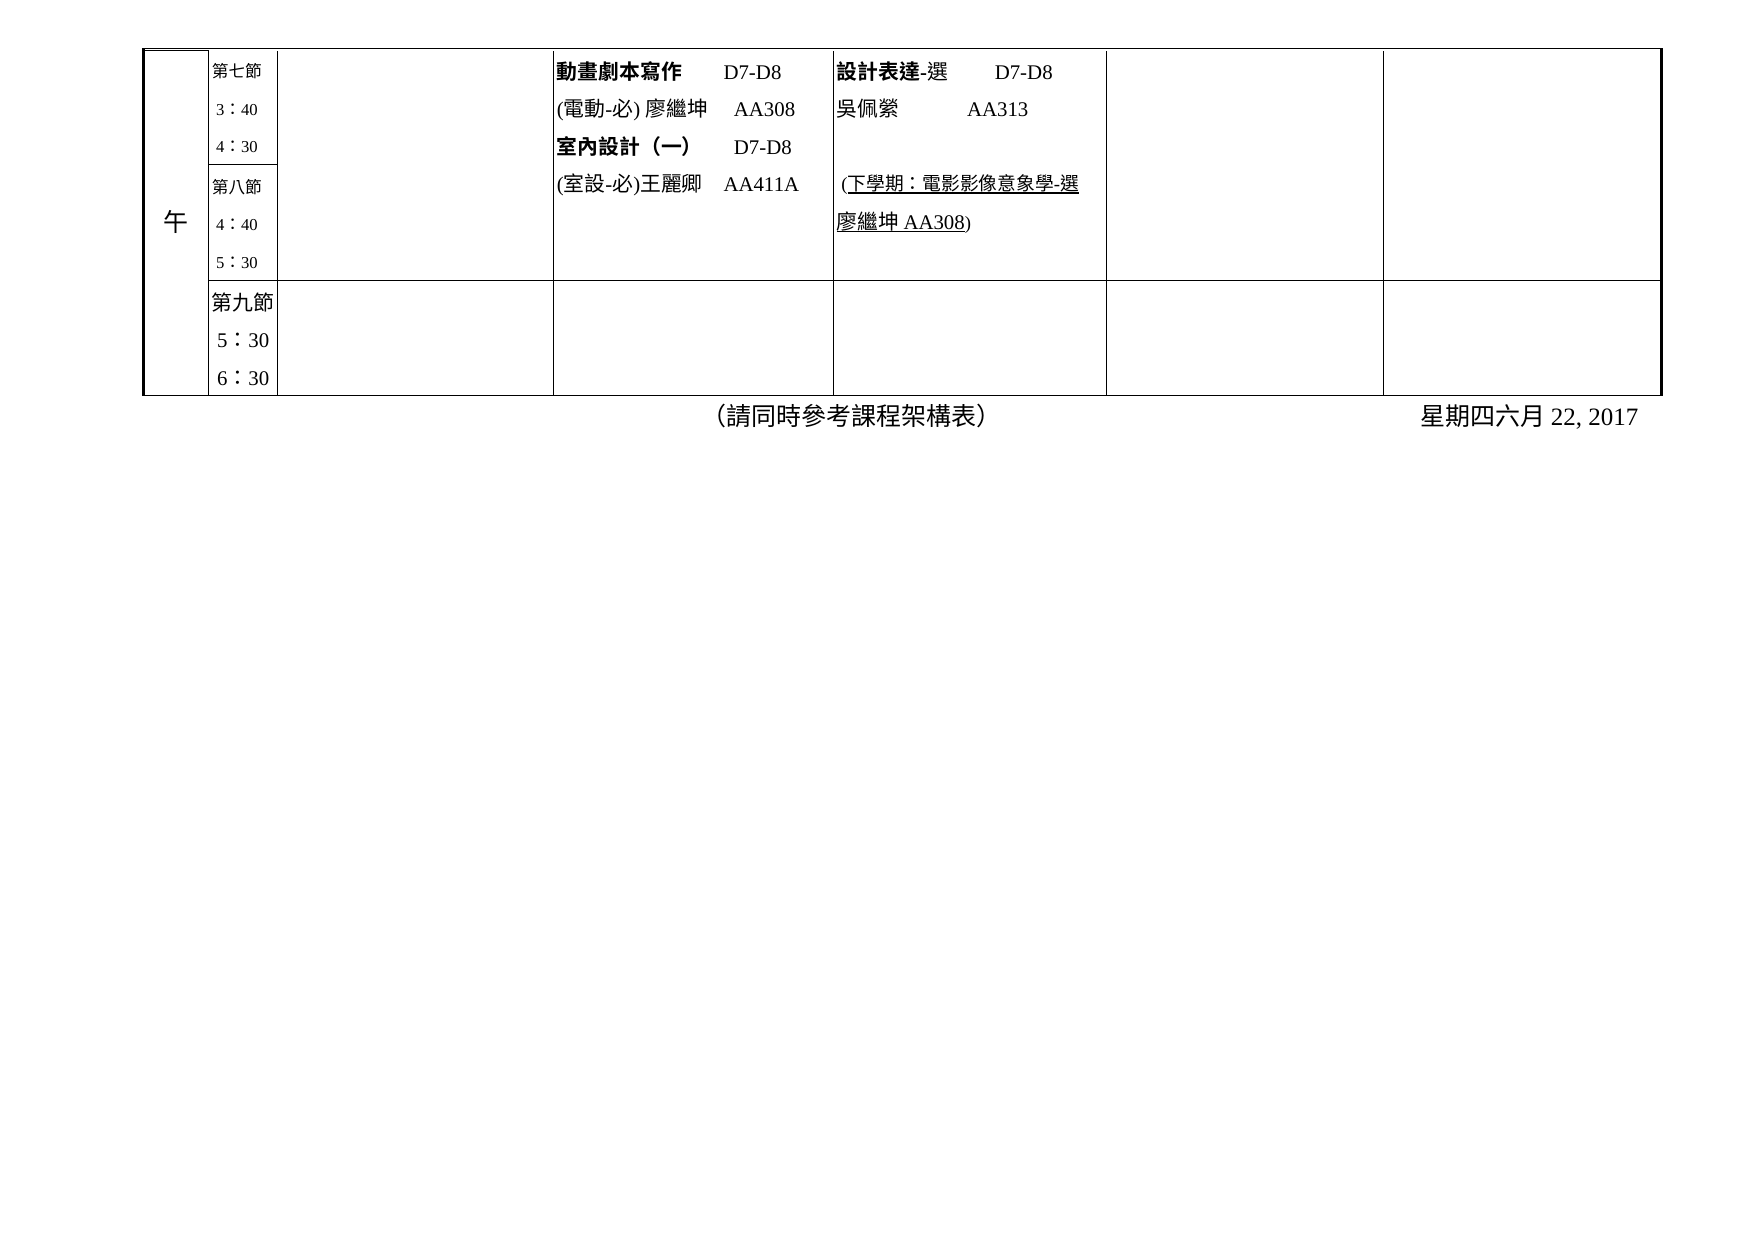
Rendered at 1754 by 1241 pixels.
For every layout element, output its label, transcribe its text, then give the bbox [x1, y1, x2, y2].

table_cell [554, 281, 833, 395]
table_cell 動畫劇本寫作 D7-D8 (電動-必) 廖繼坤 AA308 室內設計（一） D7-D8 (室設-必)王麗卿 AA411A [554, 49, 834, 279]
table_cell [834, 281, 1106, 395]
table_cell [278, 281, 553, 395]
table_cell 設計表達-選 D7-D8 吳佩縈 AA313 (下學期：電影影像意象學-選 廖繼坤AA308) [834, 49, 1106, 279]
table_cell 第七節 3：40 4：30 [209, 49, 277, 164]
table_cell 第八節 4：40 5：30 [209, 165, 277, 279]
table_cell 午 [145, 51, 208, 395]
table_cell [1384, 281, 1660, 395]
table_cell [1107, 281, 1383, 395]
table_cell [1384, 49, 1660, 279]
table_cell [278, 49, 554, 279]
table_cell [1106, 49, 1384, 279]
table_cell 第九節 5：30 6：30 [209, 281, 277, 395]
text （請同時參考課程架構表） 星期四, 六月 22, 2017 [148, 396, 1650, 434]
